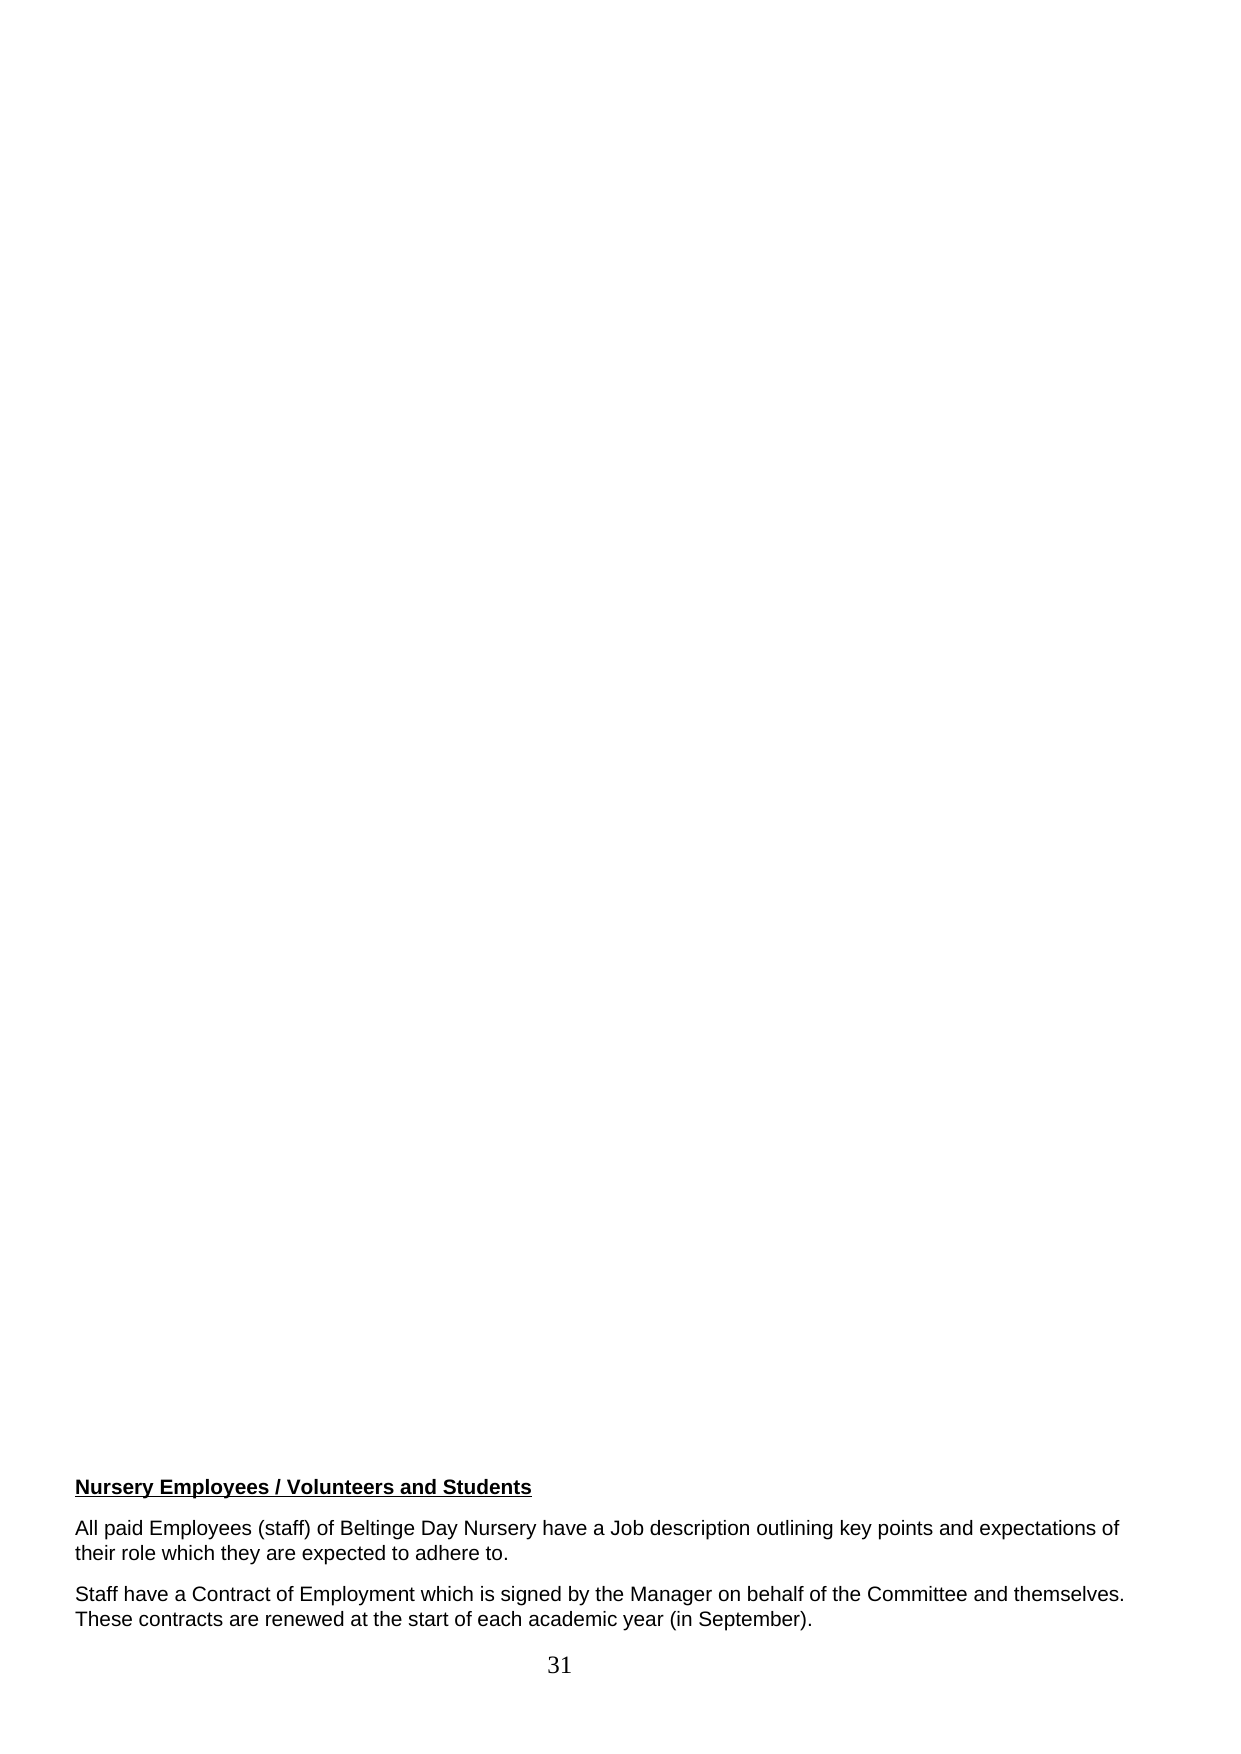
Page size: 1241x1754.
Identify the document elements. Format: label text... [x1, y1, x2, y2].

text All paid Employees (staff) of Beltinge Day Nursery have a Job description outlining key points and expectations of their role which they are expected to adhere to. [75, 1516, 1165, 1565]
text Nursery Employees / Volunteers and Students [75, 1475, 1165, 1499]
text Staff have a Contract of Employment which is signed by the Manager on behalf of the Committee and themselves. These contracts are renewed at the start of each academic year (in September). [75, 1582, 1165, 1631]
